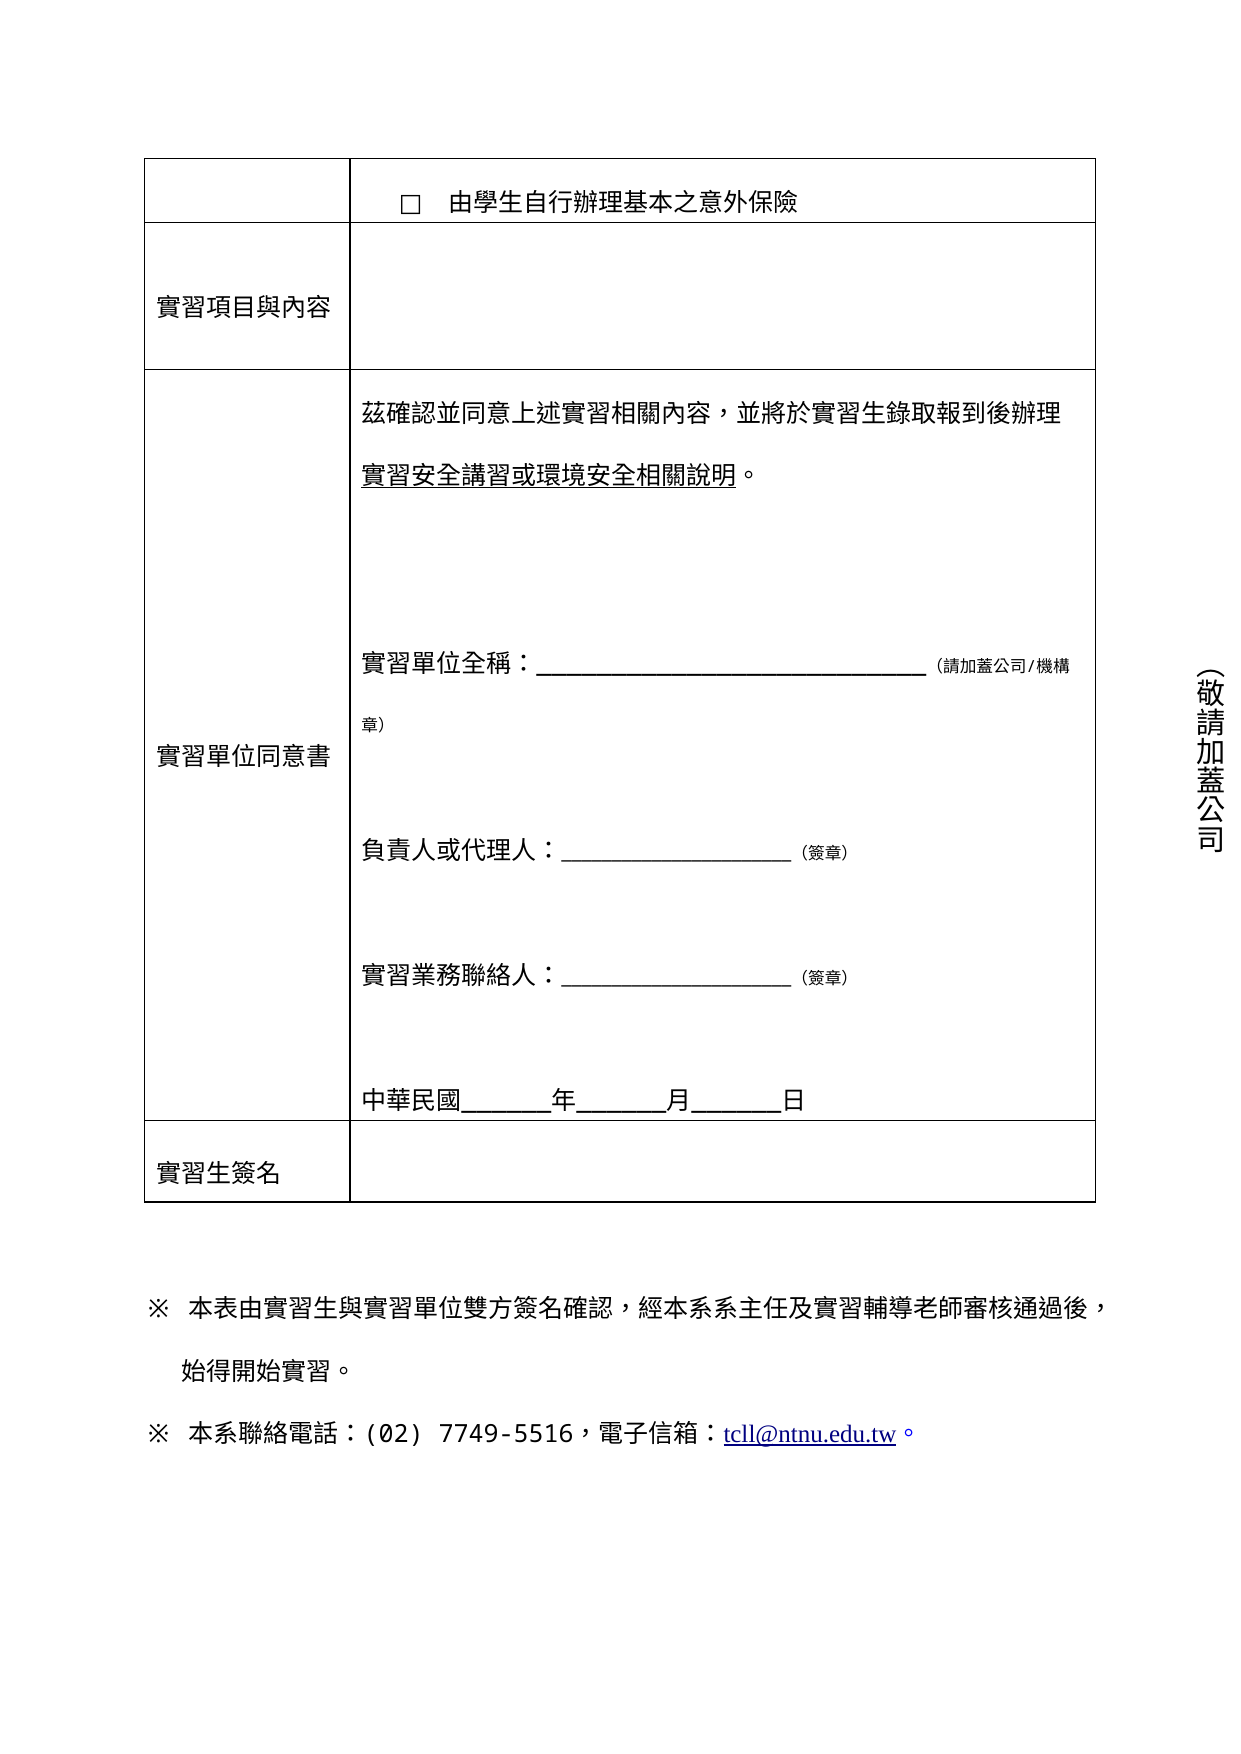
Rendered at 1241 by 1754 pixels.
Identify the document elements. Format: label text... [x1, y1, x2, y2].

table_cell 實習生簽名 [145, 1121, 349, 1201]
table_cell [351, 223, 1095, 368]
text ※ 本表由實習生與實習單位雙方簽名確認，經本系系主任及實習輔導老師審核通過後，始得開始實習。 [143, 1265, 1088, 1390]
table_cell 實習項目與內容 [145, 223, 349, 368]
table_cell 由實習單位辦理基本之意外保險 由學生自行辦理基本之意外保險 [351, 159, 1095, 222]
text ※ 本系聯絡電話：(02) 7749-5516，電子信箱：tcll@ntnu.edu.tw。 [143, 1390, 1088, 1452]
table_cell [145, 159, 349, 222]
table_cell 茲確認並同意上述實習相關內容，並將於實習生錄取報到後辦理實習安全講習或環境安全相關說明。 實習單位全稱：__________________________（請加蓋公司/機構章） 負責人或代理人：_______________________（簽章） 實習業務聯絡人：_______________________（簽章） 中華民國______年______月______日 [351, 370, 1095, 1119]
table_cell [351, 1121, 1095, 1201]
table_cell 茲確認並同意上述實習相關內容，並將於實習生錄取報到後辦理實習安全講習或環境安全相關說明。 實習單位全稱：__________________________（請加蓋公司/機構章） 負責人或代理人：_______________________（簽章） 實習業務聯絡人：_______________________（簽章） 中華民國______年______月______日 [1178, 622, 1240, 903]
table_cell 實習單位同意書 [145, 370, 349, 1119]
